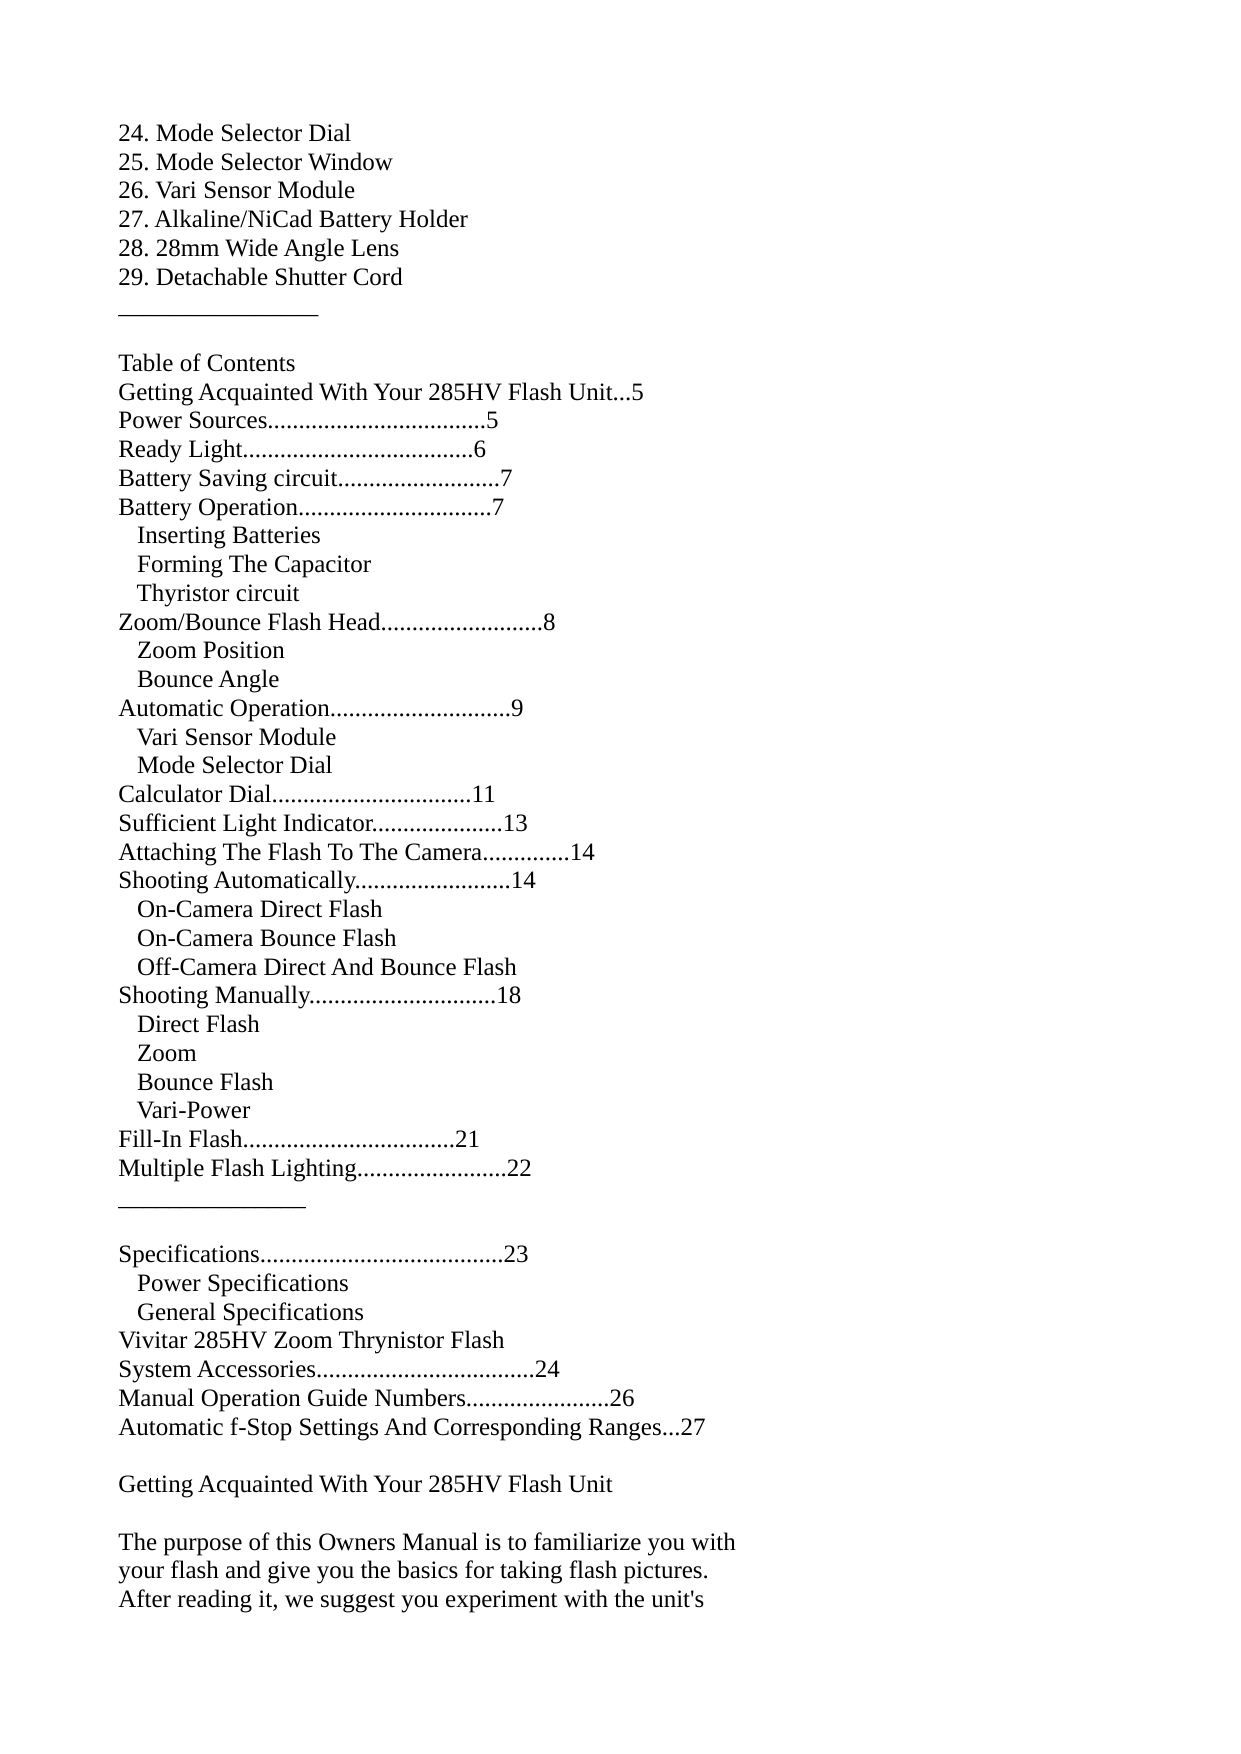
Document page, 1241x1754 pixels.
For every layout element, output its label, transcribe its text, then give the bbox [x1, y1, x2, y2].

text Zoom Position [118, 636, 1122, 664]
text Bounce Flash [118, 1067, 1122, 1096]
text Vari Sensor Module [118, 722, 1122, 751]
text Off-Camera Direct And Bounce Flash [118, 952, 1122, 981]
text Shooting Automatically.........................14 [118, 866, 1122, 894]
text Forming The Capacitor [118, 549, 1122, 578]
text Manual Operation Guide Numbers.......................26 [118, 1383, 1122, 1412]
text Calculator Dial................................11 [118, 779, 1122, 808]
text System Accessories...................................24 [118, 1354, 1122, 1383]
text 26. Vari Sensor Module [118, 176, 1122, 204]
text 28. 28mm Wide Angle Lens [118, 233, 1122, 262]
text Fill-In Flash..................................21 [118, 1124, 1122, 1153]
text 25. Mode Selector Window [118, 147, 1122, 176]
text Thyristor circuit [118, 578, 1122, 607]
text _______________ [118, 1182, 1122, 1211]
text Automatic Operation.............................9 [118, 693, 1122, 722]
text Specifications.......................................23 [118, 1239, 1122, 1268]
text Shooting Manually..............................18 [118, 981, 1122, 1009]
text After reading it, we suggest you experiment with the unit's [118, 1584, 1122, 1613]
text 27. Alkaline/NiCad Battery Holder [118, 204, 1122, 233]
text Bounce Angle [118, 664, 1122, 693]
text On-Camera Direct Flash [118, 894, 1122, 923]
text The purpose of this Owners Manual is to familiarize you with [118, 1527, 1122, 1556]
text General Specifications [118, 1297, 1122, 1326]
text Ready Light.....................................6 [118, 434, 1122, 463]
text Vari-Power [118, 1096, 1122, 1124]
text Attaching The Flash To The Camera..............14 [118, 837, 1122, 866]
text ________________ [118, 291, 1122, 319]
text Power Sources...................................5 [118, 406, 1122, 434]
text Vivitar 285HV Zoom Thrynistor Flash [118, 1326, 1122, 1354]
text Zoom/Bounce Flash Head..........................8 [118, 607, 1122, 636]
text Automatic f-Stop Settings And Corresponding Ranges...27 [118, 1412, 1122, 1441]
text 24. Mode Selector Dial [118, 118, 1122, 147]
text Inserting Batteries [118, 521, 1122, 549]
text Battery Saving circuit..........................7 [118, 463, 1122, 492]
text Direct Flash [118, 1009, 1122, 1038]
text Battery Operation...............................7 [118, 492, 1122, 521]
text Table of Contents [118, 348, 1122, 377]
text On-Camera Bounce Flash [118, 923, 1122, 952]
text 29. Detachable Shutter Cord [118, 262, 1122, 291]
text Getting Acquainted With Your 285HV Flash Unit...5 [118, 377, 1122, 406]
text Mode Selector Dial [118, 751, 1122, 779]
text Getting Acquainted With Your 285HV Flash Unit [118, 1469, 1122, 1498]
text Sufficient Light Indicator.....................13 [118, 808, 1122, 837]
text your flash and give you the basics for taking flash pictures. [118, 1556, 1122, 1584]
text Power Specifications [118, 1268, 1122, 1297]
text Zoom [118, 1038, 1122, 1067]
text Multiple Flash Lighting........................22 [118, 1153, 1122, 1182]
